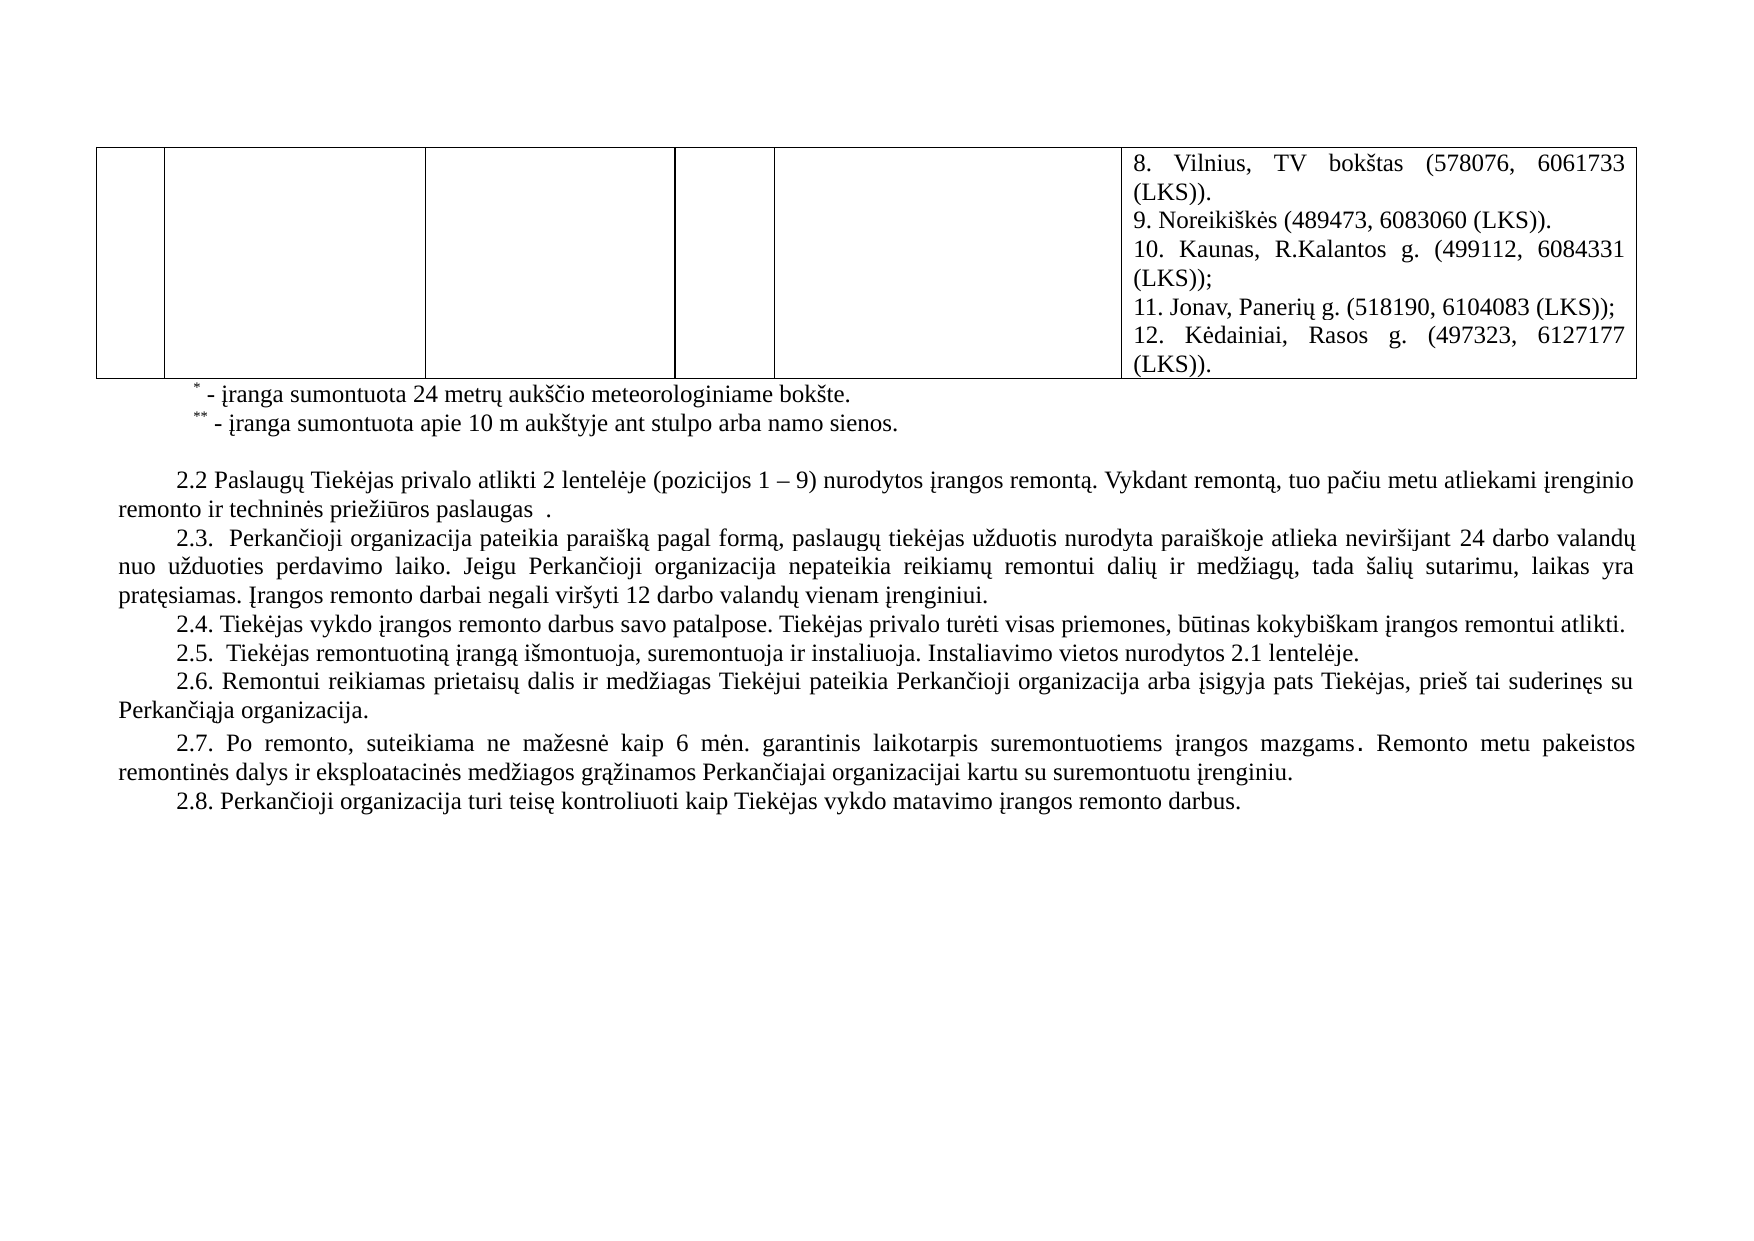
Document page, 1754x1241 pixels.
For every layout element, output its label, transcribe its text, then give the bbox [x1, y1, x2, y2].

table_cell [775, 148, 1121, 378]
table_cell 8. Vilnius, TV bokštas (578076, 6061733 (LKS)). 9. Noreikiškės (489473, 6083060 (LKS)). 10. Kaunas, R.Kalantos g. (499112, 6084331 (LKS)); 11. Jonav, Panerių g. (518190, 6104083 (LKS)); 12. Kėdainiai, Rasos g. (497323, 6127177 (LKS)). [1122, 148, 1636, 378]
subtitle 2.3. Perkančioji organizacija pateikia paraišką pagal formą, paslaugų tiekėjas užduotis nurodyta paraiškoje atlieka neviršijant 24 darbo valandų nuo užduoties perdavimo laiko. Jeigu Perkančioji organizacija nepateikia reikiamų remontui dalių ir medžiagų, tada šalių sutarimu, laikas yra pratęsiamas. Įrangos remonto darbai negali viršyti 12 darbo valandų vienam įrenginiui. [118, 523, 1636, 609]
text * - įranga sumontuota 24 metrų aukščio meteorologiniame bokšte. [193, 379, 1636, 408]
table_cell [676, 148, 774, 378]
text 2.8. Perkančioji organizacija turi teisę kontroliuoti kaip Tiekėjas vykdo matavimo įrangos remonto darbus. [118, 786, 1636, 815]
subtitle 2.4. Tiekėjas vykdo įrangos remonto darbus savo patalpose. Tiekėjas privalo turėti visas priemones, būtinas kokybiškam įrangos remontui atlikti. [118, 609, 1636, 638]
table_cell [97, 148, 164, 378]
table_cell [165, 148, 425, 378]
subtitle 2.7. Po remonto, suteikiama ne mažesnė kaip 6 mėn. garantinis laikotarpis suremontuotiems įrangos mazgams. Remonto metu pakeistos remontinės dalys ir eksploatacinės medžiagos grąžinamos Perkančiajai organizacijai kartu su suremontuotu įrenginiu. [118, 724, 1636, 786]
subtitle 2.6. Remontui reikiamas prietaisų dalis ir medžiagas Tiekėjui pateikia Perkančioji organizacija arba įsigyja pats Tiekėjas, prieš tai suderinęs su Perkančiąja organizacija. [118, 666, 1636, 724]
subtitle 2.5. Tiekėjas remontuotiną įrangą išmontuoja, suremontuoja ir instaliuoja. Instaliavimo vietos nurodytos 2.1 lentelėje. [118, 638, 1636, 666]
text 2.2 Paslaugų Tiekėjas privalo atlikti 2 lentelėje (pozicijos 1 – 9) nurodytos įrangos remontą. Vykdant remontą, tuo pačiu metu atliekami įrenginio remonto ir techninės priežiūros paslaugas . [118, 465, 1636, 523]
text ** - įranga sumontuota apie 10 m aukštyje ant stulpo arba namo sienos. [193, 408, 1636, 436]
table_cell [426, 148, 674, 378]
